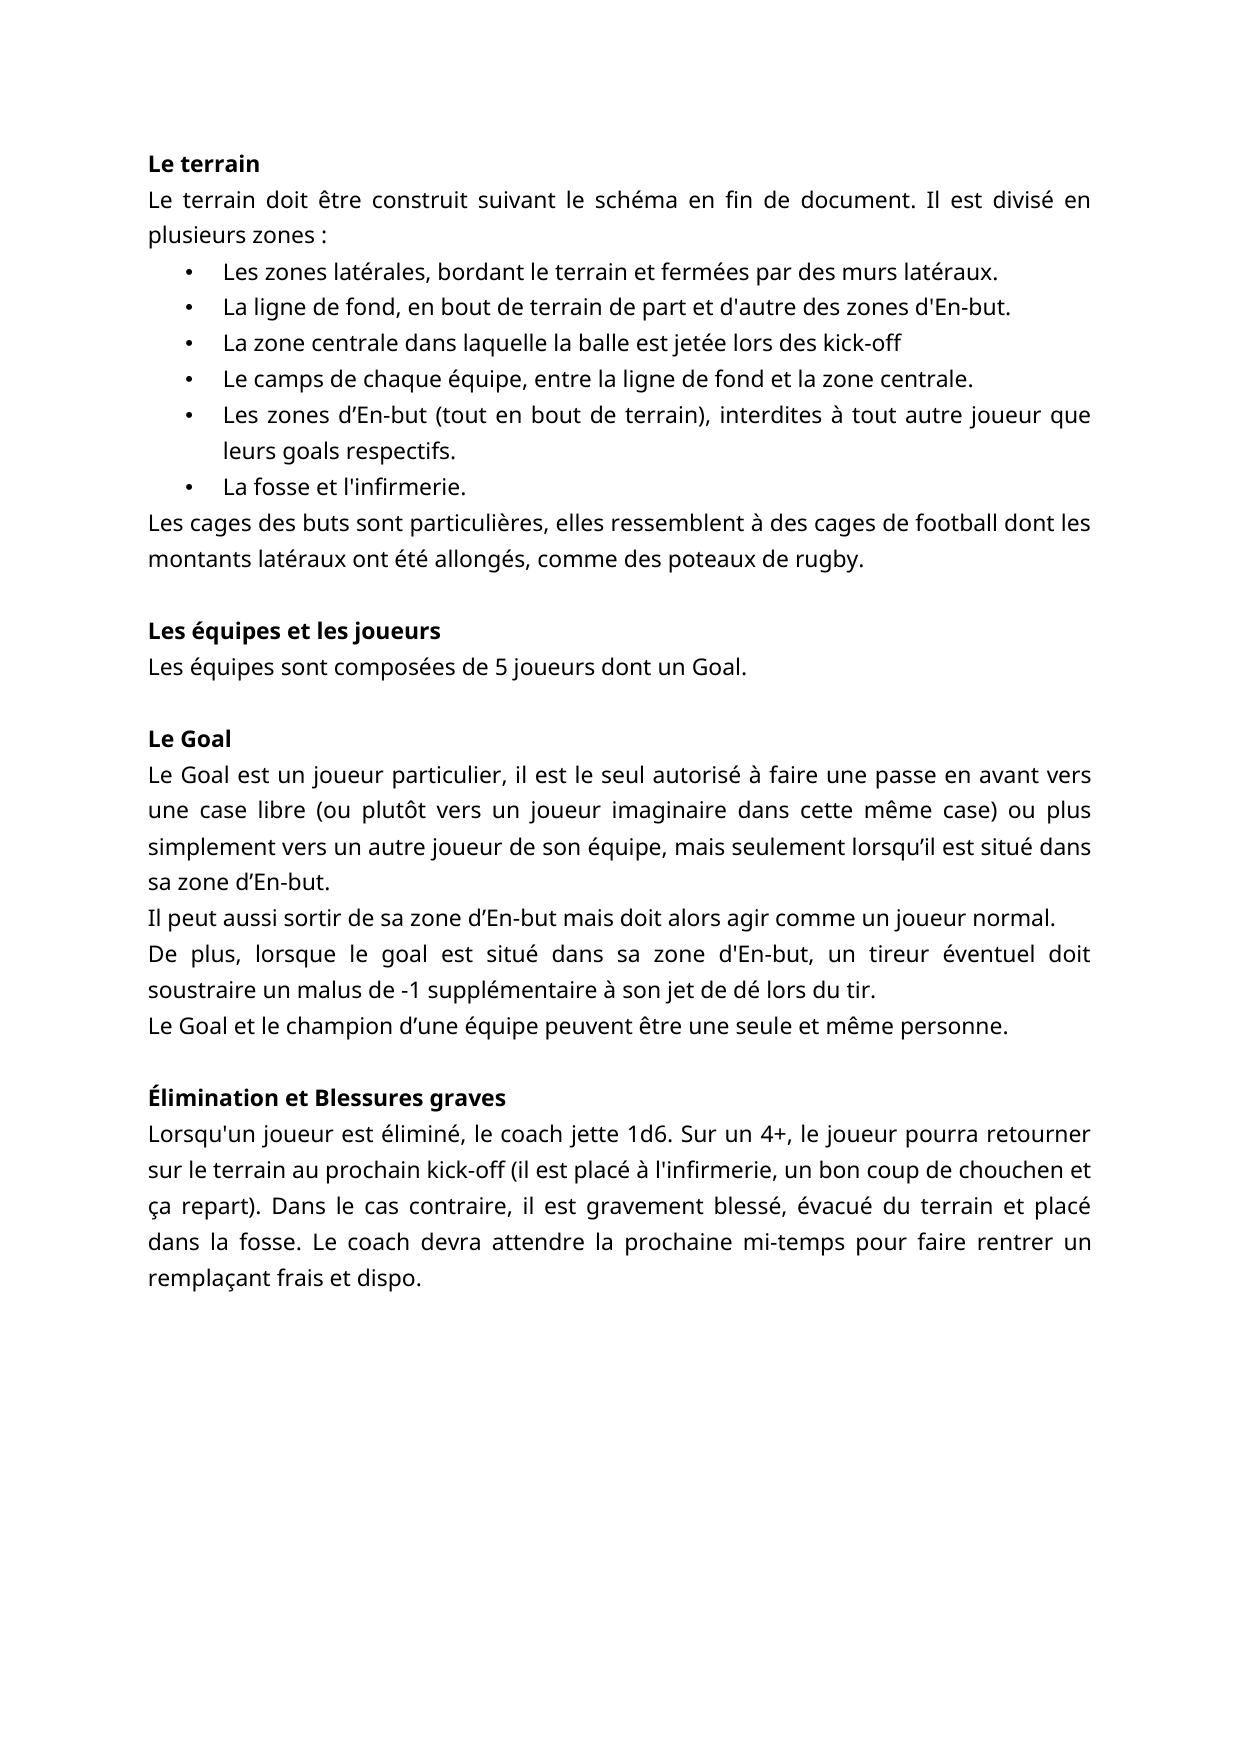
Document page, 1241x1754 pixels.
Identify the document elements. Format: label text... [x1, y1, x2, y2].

text Le Goal et le champion d’une équipe peuvent être une seule et même personne. [148, 1010, 1093, 1041]
list La fosse et l'infirmerie. [185, 471, 1093, 502]
text Le Goal est un joueur particulier, il est le seul autorisé à faire une passe en avant vers une case libre (ou plutôt vers un joueur imaginaire dans cette même case) ou plus simplement vers un autre joueur de son équipe, mais seulement lorsqu’il est situé dans sa zone d’En-but. [148, 758, 1093, 898]
text Les équipes et les joueurs [148, 615, 1093, 646]
list Les zones latérales, bordant le terrain et fermées par des murs latéraux. [185, 255, 1093, 287]
text Les cages des buts sont particulières, elles ressemblent à des cages de football dont les montants latéraux ont été allongés, comme des poteaux de rugby. [148, 507, 1093, 574]
text Lorsqu'un joueur est éliminé, le coach jette 1d6. Sur un 4+, le joueur pourra retourner sur le terrain au prochain kick-off (il est placé à l'infirmerie, un bon coup de chouchen et ça repart). Dans le cas contraire, il est gravement blessé, évacué du terrain et placé dans la fosse. Le coach devra attendre la prochaine mi-temps pour faire rentrer un remplaçant frais et dispo. [148, 1118, 1093, 1293]
text Il peut aussi sortir de sa zone d’En-but mais doit alors agir comme un joueur normal. [148, 902, 1093, 933]
text Élimination et Blessures graves [148, 1082, 1093, 1113]
list La zone centrale dans laquelle la balle est jetée lors des kick-off [185, 327, 1093, 358]
text Le terrain [148, 148, 1093, 179]
text Le terrain doit être construit suivant le schéma en fin de document. Il est divisé en plusieurs zones : [148, 183, 1093, 251]
text De plus, lorsque le goal est situé dans sa zone d'En-but, un tireur éventuel doit soustraire un malus de -1 supplémentaire à son jet de dé lors du tir. [148, 938, 1093, 1005]
list Les zones d’En-but (tout en bout de terrain), interdites à tout autre joueur que leurs goals respectifs. [185, 399, 1093, 466]
text Les équipes sont composées de 5 joueurs dont un Goal. [148, 651, 1093, 682]
list Le camps de chaque équipe, entre la ligne de fond et la zone centrale. [185, 363, 1093, 394]
list La ligne de fond, en bout de terrain de part et d'autre des zones d'En-but. [185, 291, 1093, 323]
text Le Goal [148, 723, 1093, 754]
